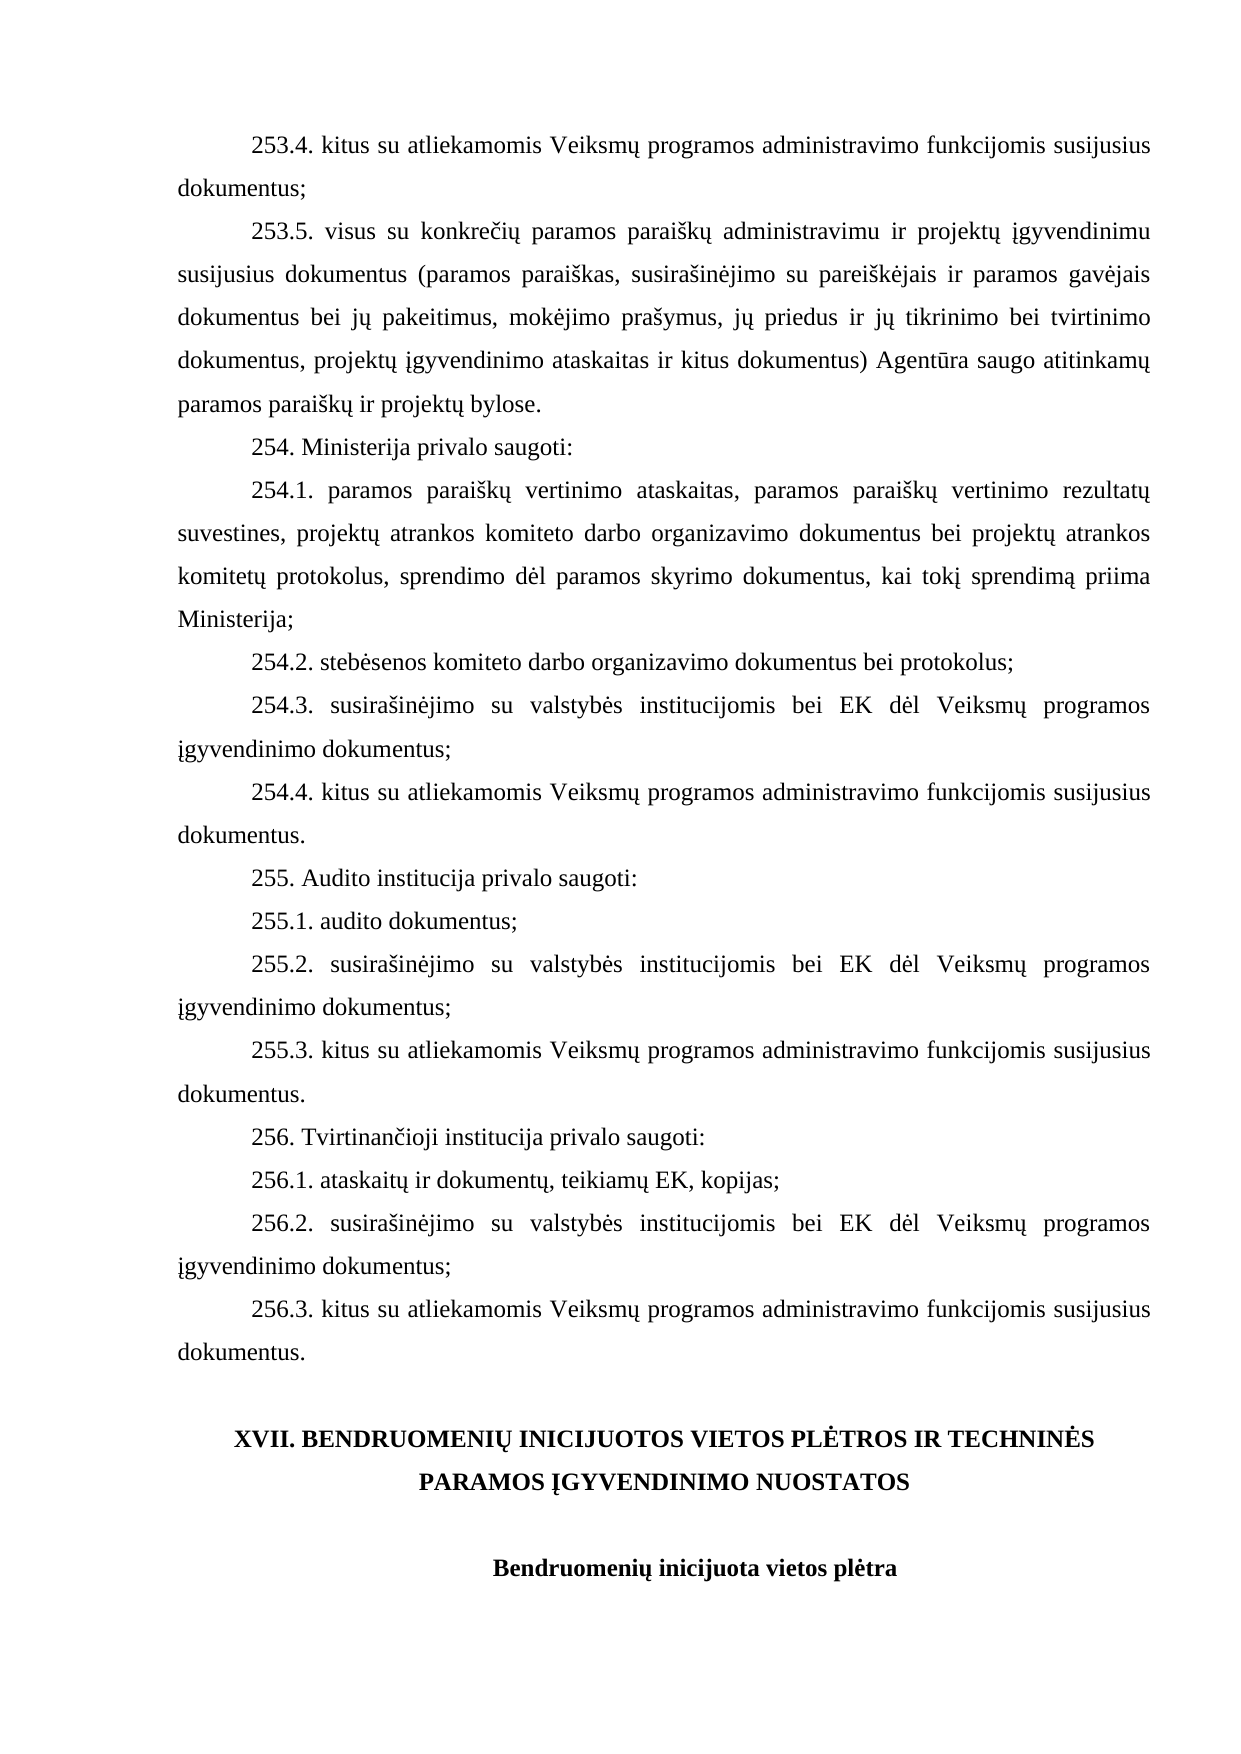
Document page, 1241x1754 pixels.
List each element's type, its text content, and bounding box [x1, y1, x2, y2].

text 254. Ministerija privalo saugoti: [177, 432, 1152, 461]
text 254.4. kitus su atliekamomis Veiksmų programos administravimo funkcijomis susijusius dokumentus. [177, 777, 1152, 849]
text Bendruomenių inicijuota vietos plėtra [177, 1553, 1152, 1582]
text 256.2. susirašinėjimo su valstybės institucijomis bei EK dėl Veiksmų programos įgyvendinimo dokumentus; [177, 1208, 1152, 1280]
text 256.1. ataskaitų ir dokumentų, teikiamų EK, kopijas; [177, 1165, 1152, 1194]
text 254.3. susirašinėjimo su valstybės institucijomis bei EK dėl Veiksmų programos įgyvendinimo dokumentus; [177, 691, 1152, 762]
text 255.1. audito dokumentus; [177, 906, 1152, 935]
text 253.5. visus su konkrečių paramos paraiškų administravimu ir projektų įgyvendinimu susijusius dokumentus (paramos paraiškas, susirašinėjimo su pareiškėjais ir paramos gavėjais dokumentus bei jų pakeitimus, mokėjimo prašymus, jų priedus ir jų tikrinimo bei tvirtinimo dokumentus, projektų įgyvendinimo ataskaitas ir kitus dokumentus) Agentūra saugo atitinkamų paramos paraiškų ir projektų bylose. [177, 216, 1152, 417]
text 256. Tvirtinančioji institucija privalo saugoti: [215, 1122, 1152, 1151]
text 256.3. kitus su atliekamomis Veiksmų programos administravimo funkcijomis susijusius dokumentus. [177, 1294, 1152, 1366]
text 254.1. paramos paraiškų vertinimo ataskaitas, paramos paraiškų vertinimo rezultatų suvestines, projektų atrankos komiteto darbo organizavimo dokumentus bei projektų atrankos komitetų protokolus, sprendimo dėl paramos skyrimo dokumentus, kai tokį sprendimą priima Ministerija; [177, 475, 1152, 633]
text 255. Audito institucija privalo saugoti: [177, 863, 1152, 892]
text 255.2. susirašinėjimo su valstybės institucijomis bei EK dėl Veiksmų programos įgyvendinimo dokumentus; [177, 949, 1152, 1021]
text XVII. BENDRUOMENIŲ INICIJUOTOS VIETOS PLĖTROS IR TECHNINĖS PARAMOS ĮGYVENDINIMO NUOSTATOS [177, 1424, 1152, 1496]
text 255.3. kitus su atliekamomis Veiksmų programos administravimo funkcijomis susijusius dokumentus. [177, 1036, 1152, 1107]
text 254.2. stebėsenos komiteto darbo organizavimo dokumentus bei protokolus; [177, 647, 1152, 676]
text 253.4. kitus su atliekamomis Veiksmų programos administravimo funkcijomis susijusius dokumentus; [177, 130, 1152, 202]
